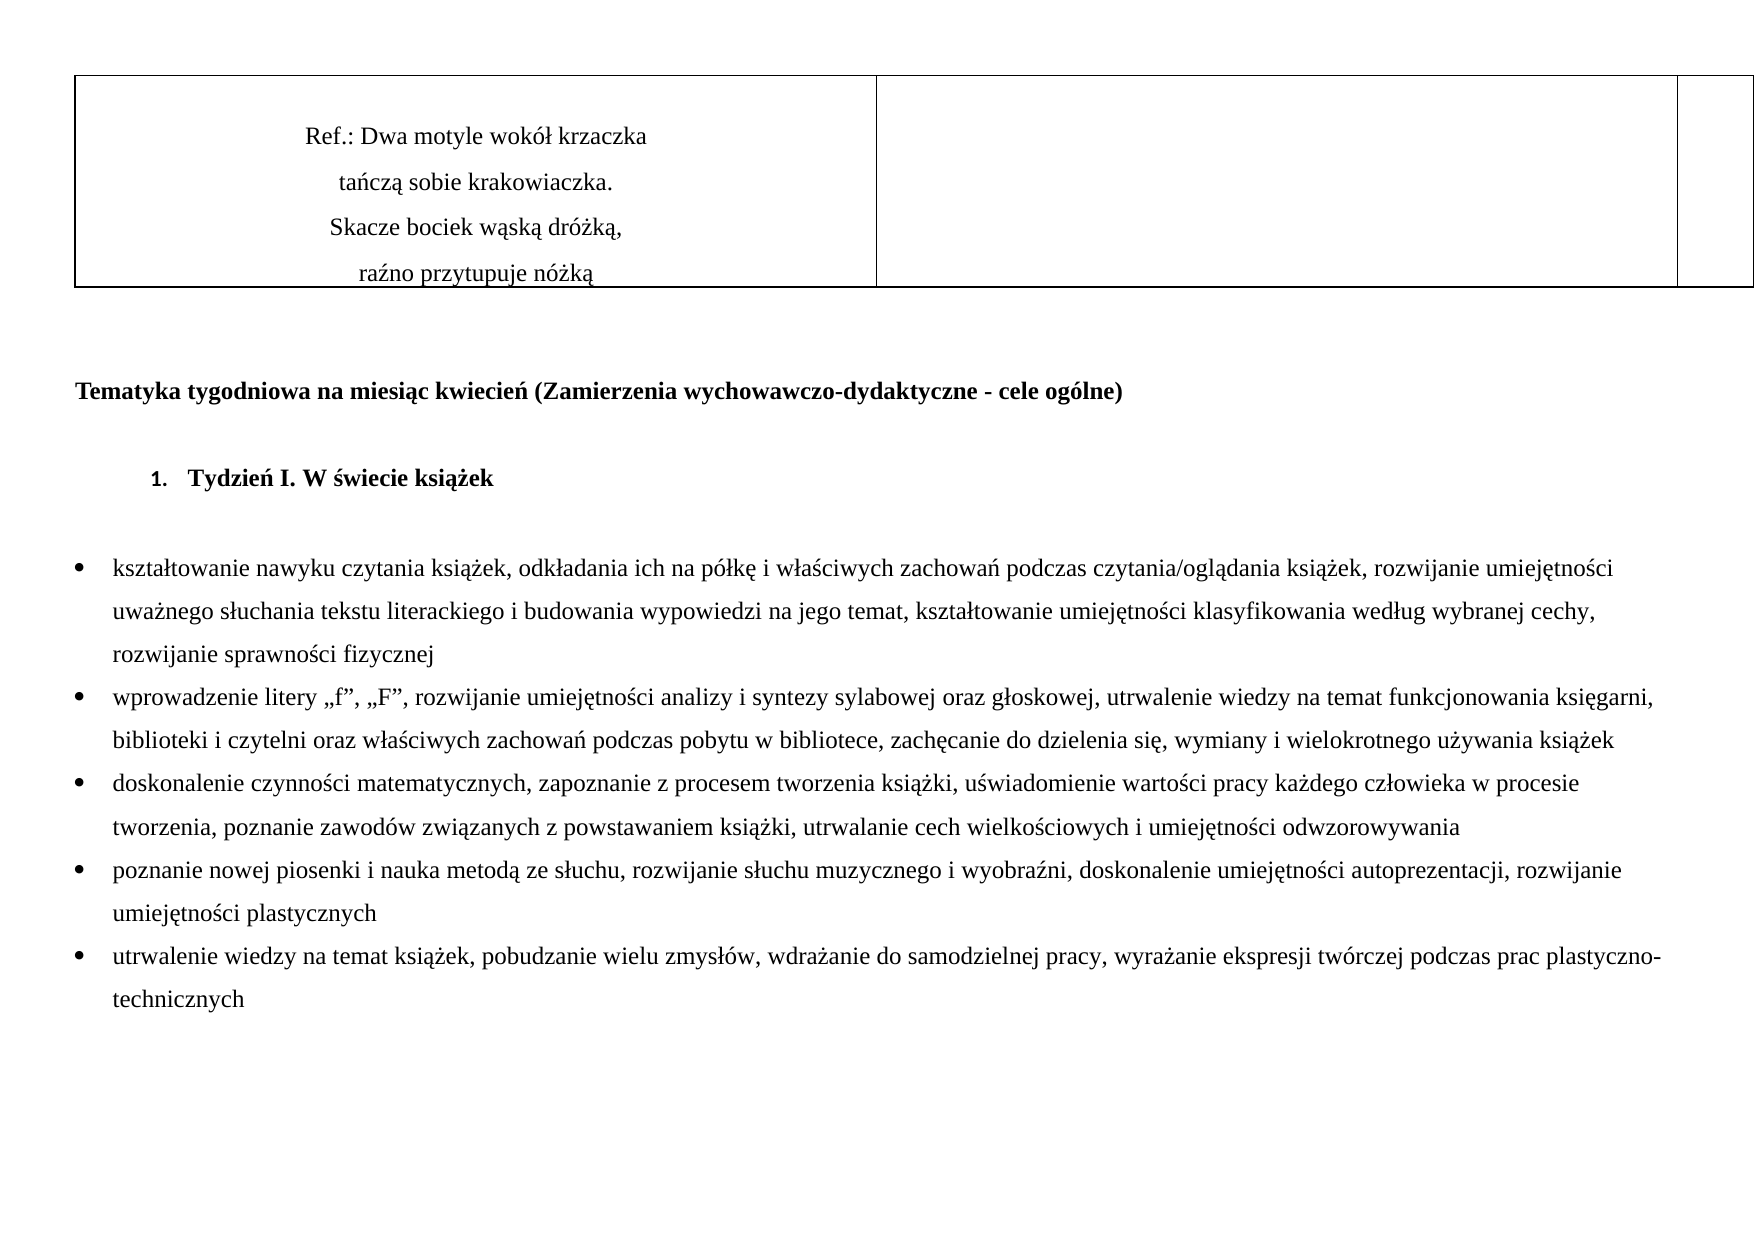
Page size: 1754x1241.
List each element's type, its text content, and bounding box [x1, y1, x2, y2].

list Tydzień I. W świecie książek [150, 463, 1679, 492]
table_header WIERSZ MIESIĄCA „Już Wielkanoc” Święta, Święta Wielkanocne Jak wesoło, jak radośnie. Już słoneczko mocno grzeje Miły wiatr wokoło wieje. Rośnie trawa na trawniku Żółty żonkil w wazoniku. Na podwórku słychać dzieci Ach, jak dobrze, że już kwiecień. A w koszyczku, na święcone Jajka równo ułożone. Śliczne, pięknie malowane Różne wzory wymyślone. Jest baranek z chorągiewką Żółty kurczaczek ze wstążeczką. I barwinek jest zielony W świeże kwiatki ustrojony. [1678, 76, 1753, 286]
list utrwalenie wiedzy na temat książek, pobudzanie wielu zmysłów, wdrażanie do samodzielnej pracy, wyrażanie ekspresji twórczej podczas prac plastyczno-technicznych [75, 941, 1679, 1013]
list poznanie nowej piosenki i nauka metodą ze słuchu, rozwijanie słuchu muzycznego i wyobraźni, doskonalenie umiejętności autoprezentacji, rozwijanie umiejętności plastycznych [75, 855, 1679, 927]
text Tematyka tygodniowa na miesiąc kwiecień (Zamierzenia wychowawczo-dydaktyczne - cele ogólne) [75, 376, 1679, 405]
list doskonalenie czynności matematycznych, zapoznanie z procesem tworzenia książki, uświadomienie wartości pracy każdego człowieka w procesie tworzenia, poznanie zawodów związanych z powstawaniem książki, utrwalanie cech wielkościowych i umiejętności odwzorowywania [75, 768, 1679, 840]
list wprowadzenie litery „f”, „F”, rozwijanie umiejętności analizy i syntezy sylabowej oraz głoskowej, utrwalenie wiedzy na temat funkcjonowania księgarni, biblioteki i czytelni oraz właściwych zachowań podczas pobytu w bibliotece, zachęcanie do dzielenia się, wymiany i wielokrotnego używania książek [75, 682, 1679, 754]
table_header Ref.: Dwa motyle wokół krzaczka tańczą sobie krakowiaczka. Skacze bociek wąską dróżką, raźno przytupuje nóżką [76, 76, 876, 286]
list kształtowanie nawyku czytania książek, odkładania ich na półkę i właściwych zachowań podczas czytania/oglądania książek, rozwijanie umiejętności uważnego słuchania tekstu literackiego i budowania wypowiedzi na jego temat, kształtowanie umiejętności klasyfikowania według wybranej cechy, rozwijanie sprawności fizycznej [75, 553, 1679, 668]
table_header [877, 76, 1677, 286]
